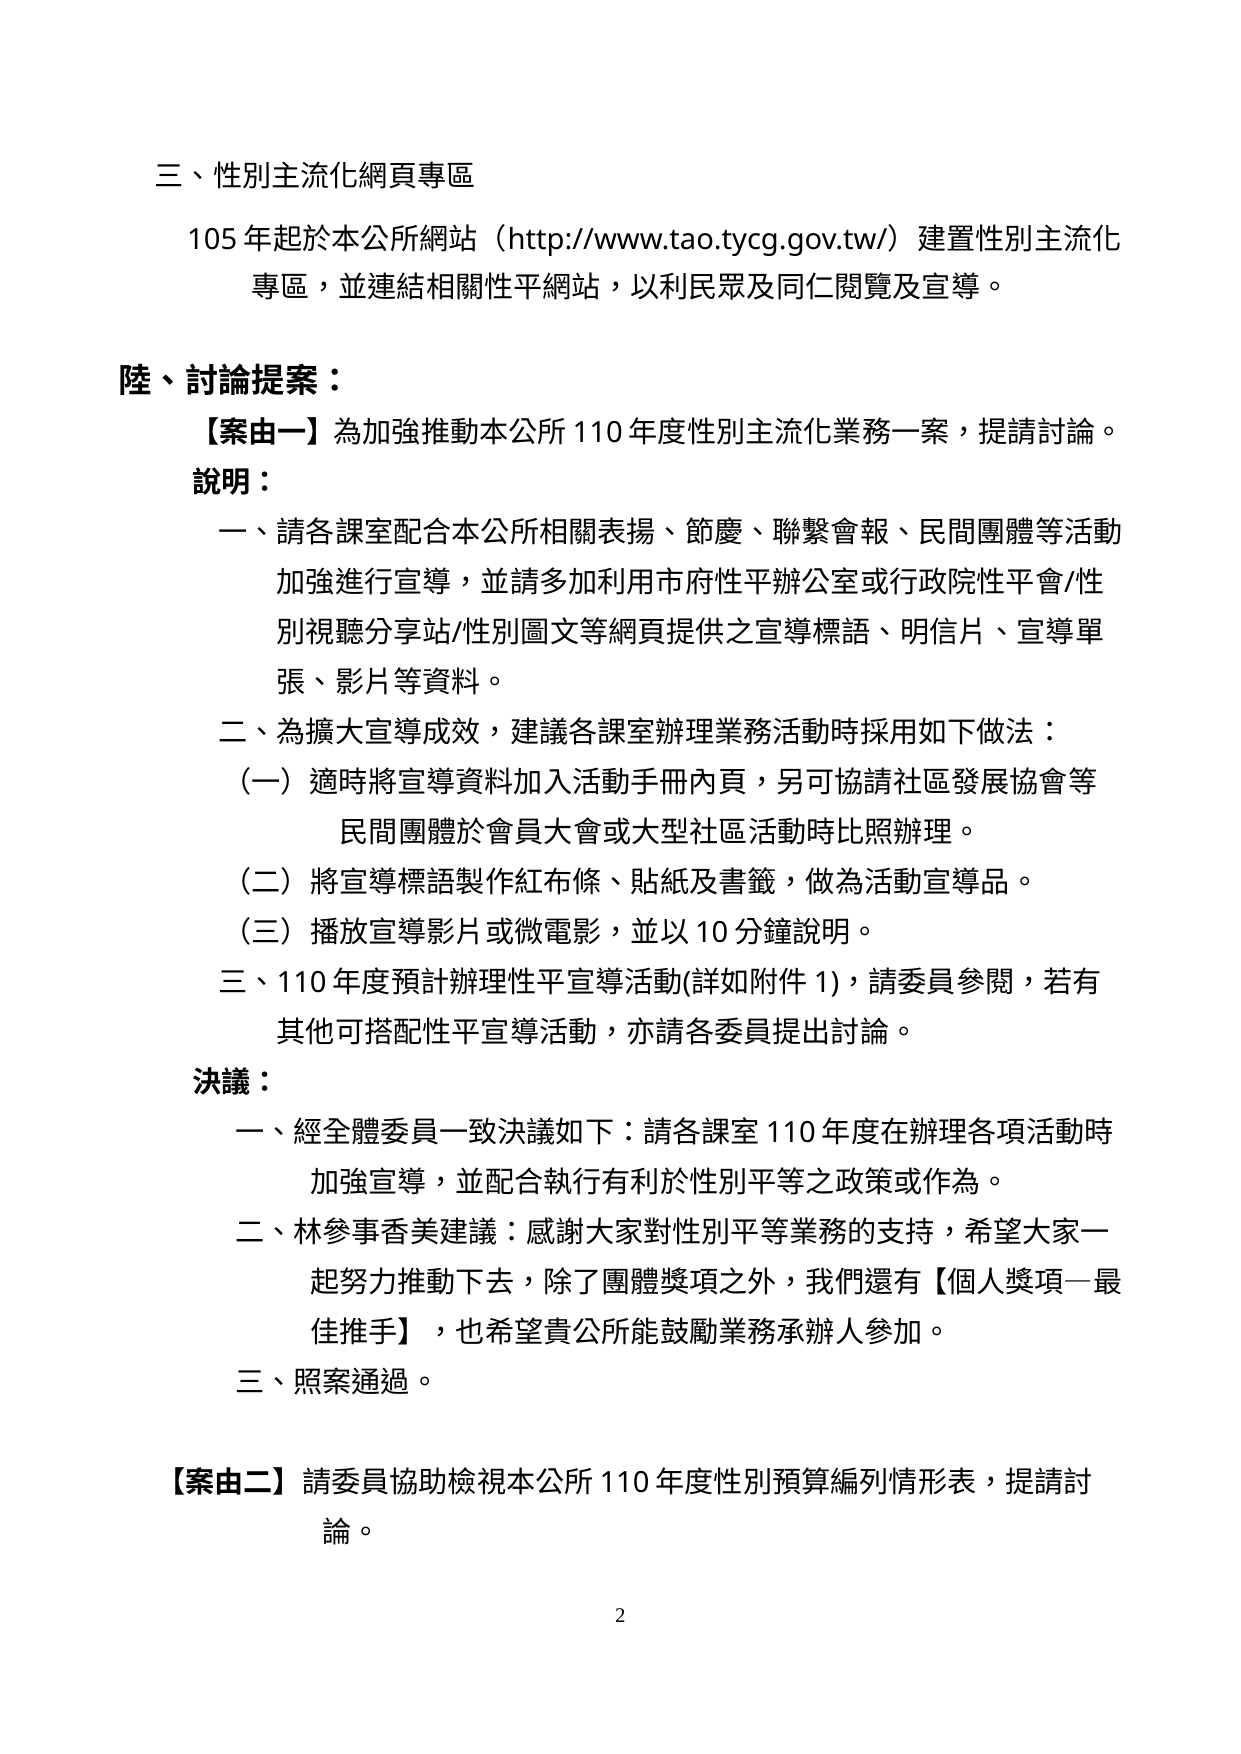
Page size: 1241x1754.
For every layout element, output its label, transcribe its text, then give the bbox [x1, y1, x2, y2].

text 加強進行宣導，並請多加利用市府性平辦公室或行政院性平會/性 [218, 552, 1122, 602]
text 【案由一】為加強推動本公所110年度性別主流化業務一案，提請討論。 [192, 402, 1122, 452]
text 二、為擴大宣導成效，建議各課室辦理業務活動時採用如下做法： [218, 702, 1122, 752]
text 論。 [118, 1502, 1122, 1552]
text 起努力推動下去，除了團體獎項之外，我們還有【個人獎項—最佳推手】，也希望貴公所能鼓勵業務承辦人參加。 [310, 1252, 1122, 1352]
text 一、經全體委員一致決議如下：請各課室110年度在辦理各項活動時 [118, 1102, 1122, 1152]
text 105年起於本公所網站（http://www.tao.tycg.gov.tw/）建置性別主流化專區，並連結相關性平網站，以利民眾及同仁閱覽及宣導。 [118, 211, 1122, 307]
text 二、林參事香美建議：感謝大家對性別平等業務的支持，希望大家一 [118, 1202, 1122, 1252]
text 三、性別主流化網頁專區 [118, 136, 1122, 211]
text 三、照案通過。 [118, 1352, 1122, 1402]
text 其他可搭配性平宣導活動，亦請各委員提出討論。 [218, 1002, 1122, 1052]
text （二）將宣導標語製作紅布條、貼紙及書籤，做為活動宣導品。 [192, 852, 1122, 902]
text 陸、討論提案： [118, 354, 1122, 402]
text 別視聽分享站/性別圖文等網頁提供之宣導標語、明信片、宣導單 [218, 602, 1122, 652]
text 【案由二】請委員協助檢視本公所110年度性別預算編列情形表，提請討 [118, 1452, 1122, 1502]
text 張、影片等資料。 [218, 652, 1122, 702]
text 說明： [192, 452, 1122, 502]
text 三、110年度預計辦理性平宣導活動(詳如附件1)，請委員參閱，若有 [218, 952, 1122, 1002]
text （三）播放宣導影片或微電影，並以10分鐘說明。 [192, 902, 1122, 952]
text （一）適時將宣導資料加入活動手冊內頁，另可協請社區發展協會等民間團體於會員大會或大型社區活動時比照辦理。 [192, 752, 1122, 852]
text 決議： [192, 1052, 1122, 1102]
text 一、請各課室配合本公所相關表揚、節慶、聯繫會報、民間團體等活動 [218, 502, 1122, 552]
text 加強宣導，並配合執行有利於性別平等之政策或作為。 [310, 1152, 1122, 1202]
